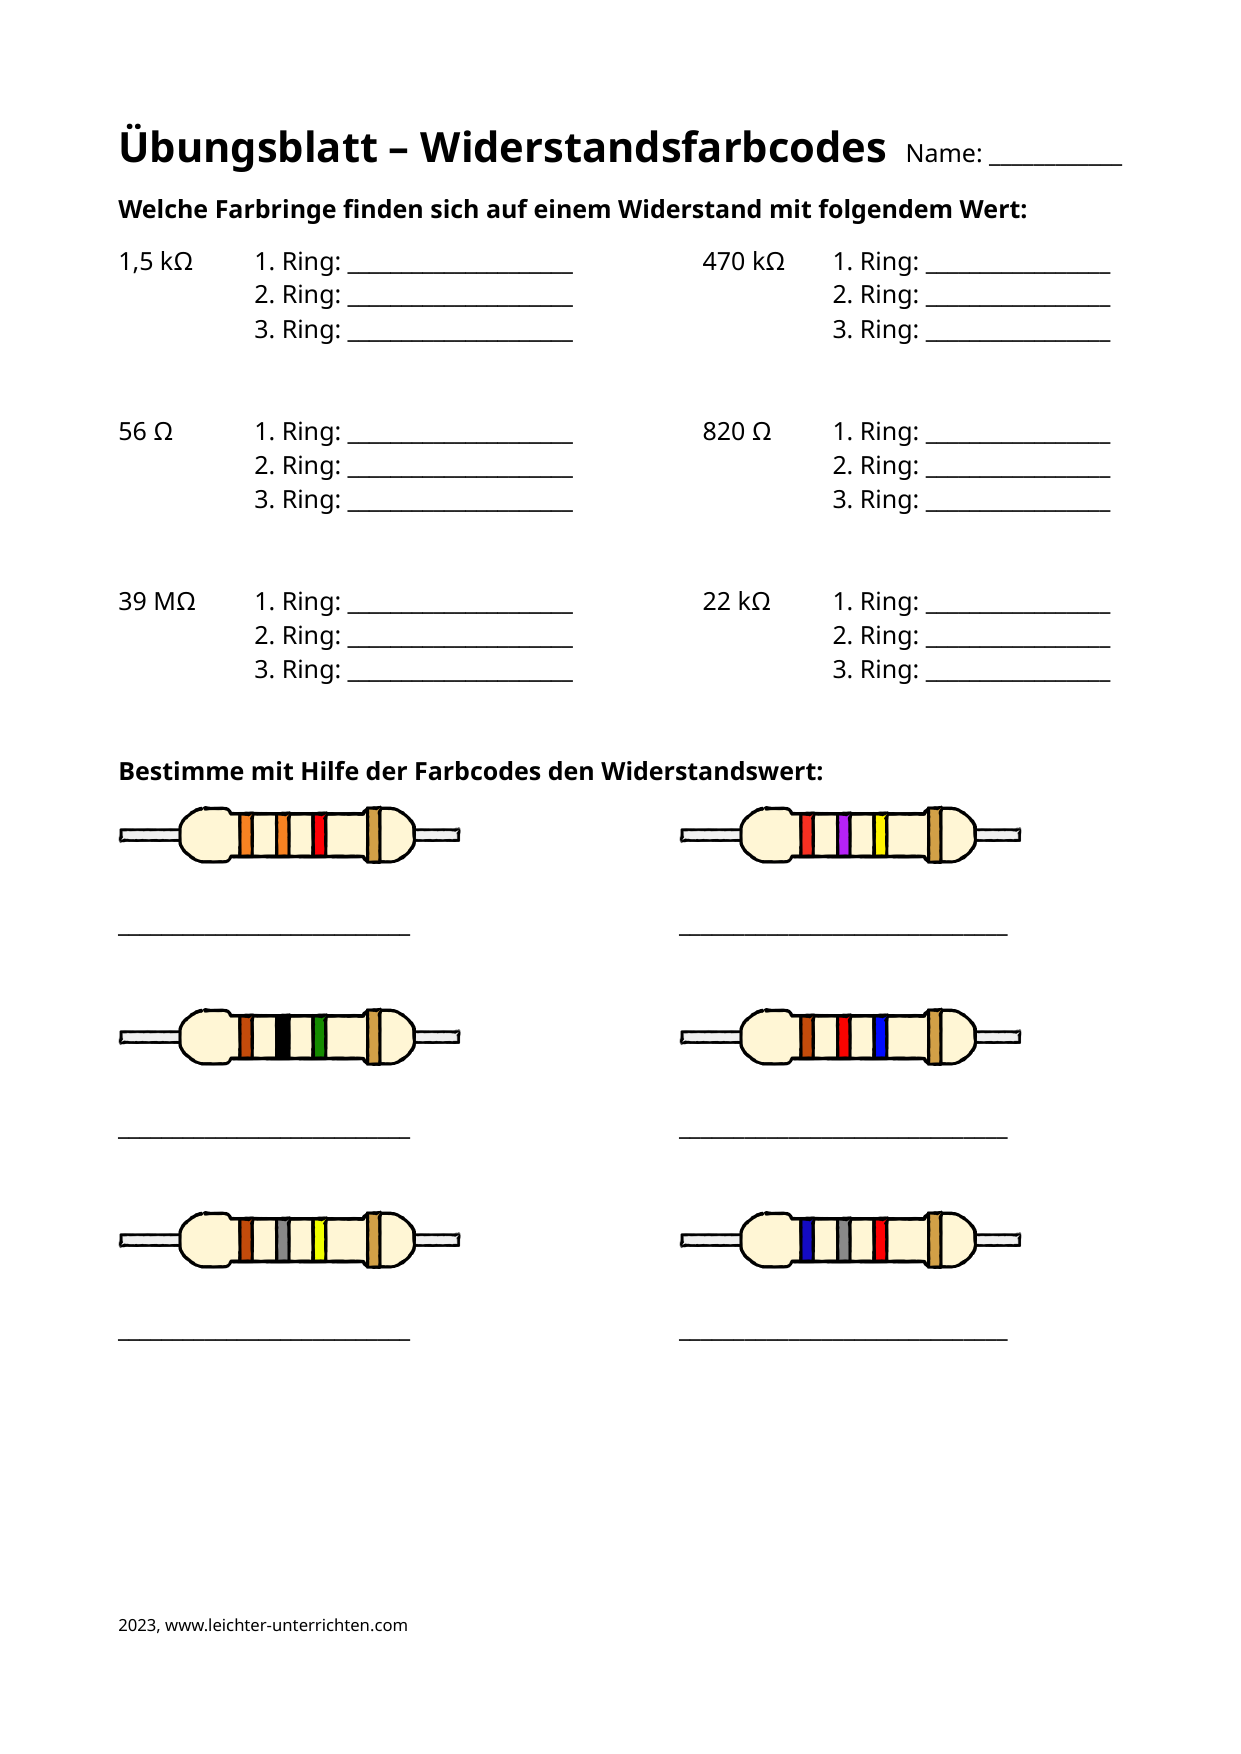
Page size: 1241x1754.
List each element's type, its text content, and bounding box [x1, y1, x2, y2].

picture [679, 1007, 1022, 1067]
text Welche Farbringe finden sich auf einem Widerstand mit folgendem Wert: [118, 192, 1122, 226]
picture [118, 1210, 461, 1270]
text Bestimme mit Hilfe der Farbcodes den Widerstandswert: [118, 754, 1122, 788]
picture [118, 1007, 461, 1067]
picture [679, 1210, 1022, 1270]
text 1,5 kΩ 1. Ring: 470 kΩ 1. Ring: [118, 243, 1122, 277]
text 2. Ring: 2. Ring: [118, 618, 1122, 652]
picture [118, 805, 461, 865]
text Übungsblatt – Widerstandsfarbcodes Name: ____________ [118, 118, 1122, 175]
text 56 Ω 1. Ring: 820 Ω 1. Ring: [118, 413, 1122, 447]
text 39 MΩ 1. Ring: 22 kΩ 1. Ring: [118, 584, 1122, 618]
text 3. Ring: 3. Ring: [118, 311, 1122, 345]
picture [679, 805, 1022, 865]
text 2. Ring: 2. Ring: [118, 277, 1122, 311]
text 3. Ring: 3. Ring: [118, 652, 1122, 686]
text 2. Ring: 2. Ring: [118, 447, 1122, 482]
text 3. Ring: 3. Ring: [118, 482, 1122, 516]
